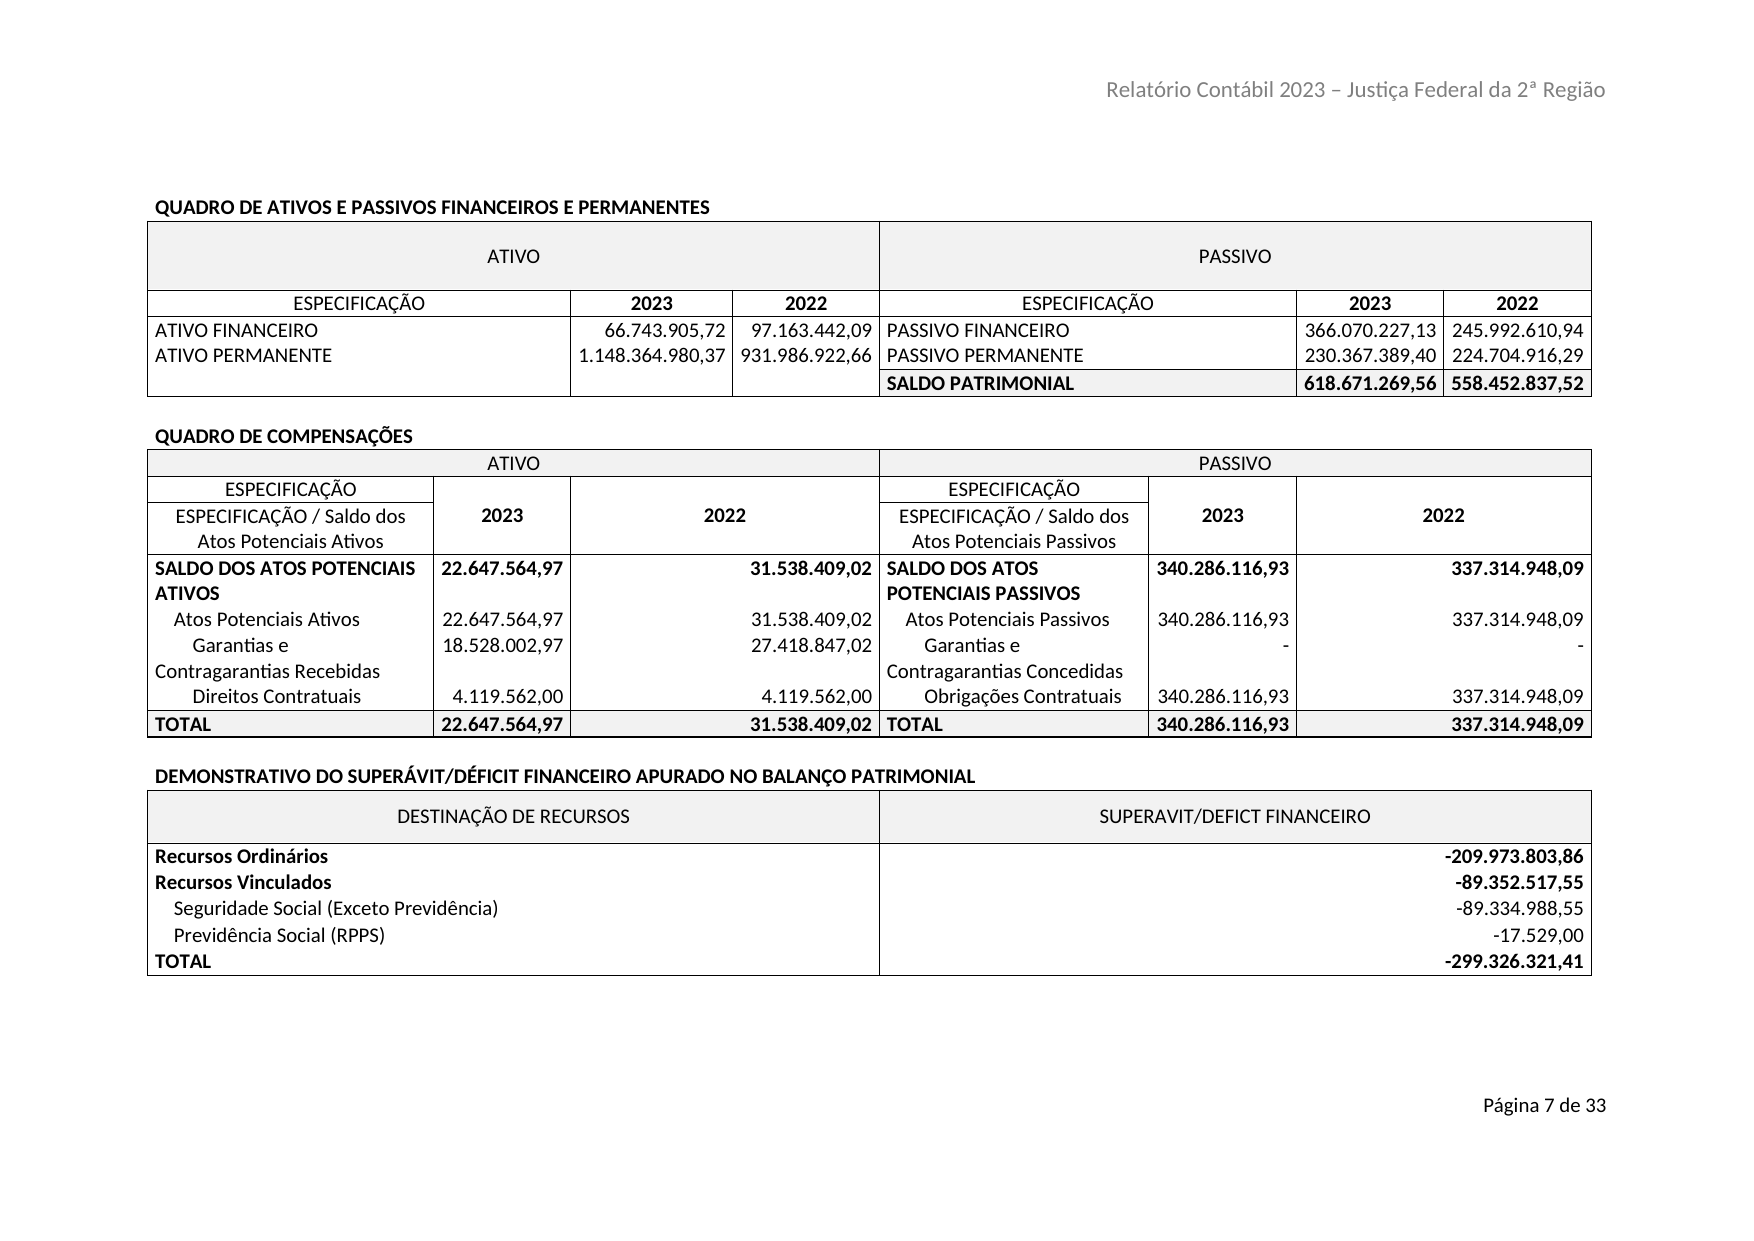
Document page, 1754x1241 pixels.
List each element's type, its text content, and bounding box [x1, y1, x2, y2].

table_cell -17.529,00 [880, 922, 1591, 949]
table_cell Previdência Social (RPPS) [148, 922, 879, 949]
table_header QUADRO DE ATIVOS E PASSIVOS FINANCEIROS E PERMANENTES [148, 194, 1591, 221]
table_cell [1591, 396, 1606, 422]
table_cell 337.314.948,09 [1297, 711, 1591, 736]
table_cell TOTAL [148, 949, 879, 975]
table_cell 4.119.562,00 [434, 683, 570, 710]
table_cell 66.743.905,72 [571, 317, 732, 343]
table_cell [1592, 449, 1606, 476]
table_cell 31.538.409,02 [571, 606, 879, 632]
table_cell PASSIVO FINANCEIRO [880, 317, 1296, 343]
table_cell ESPECIFICAÇÃO / Saldo dos Atos Potenciais Ativos [148, 503, 433, 554]
table_cell 2022 [733, 291, 879, 316]
table_cell [1592, 710, 1606, 736]
table_cell [1592, 263, 1606, 289]
table_cell [571, 369, 732, 396]
table_cell [148, 397, 1591, 422]
table_cell [1592, 949, 1606, 975]
table_cell 2022 [1297, 477, 1591, 554]
table_cell [1592, 476, 1606, 502]
table_cell [1592, 683, 1606, 710]
table_cell TOTAL [880, 711, 1148, 736]
table_cell Recursos Vinculados [148, 869, 879, 896]
table_cell [1592, 502, 1606, 554]
table_cell [1592, 343, 1606, 369]
table_cell SALDO DOS ATOS POTENCIAIS ATIVOS [148, 555, 433, 606]
table_cell [1591, 736, 1606, 763]
table_cell [1592, 369, 1606, 396]
table_cell 2023 [1297, 291, 1443, 316]
table_cell ATIVO [148, 222, 879, 289]
table_cell 31.538.409,02 [571, 555, 879, 606]
table_cell 245.992.610,94 [1444, 317, 1591, 343]
table_cell - [1149, 633, 1296, 683]
table_cell [1592, 843, 1606, 869]
table_cell ESPECIFICAÇÃO [148, 477, 433, 502]
table_cell [148, 369, 570, 396]
table_cell 337.314.948,09 [1297, 606, 1591, 632]
table_cell 22.647.564,97 [434, 555, 570, 606]
table_cell 2023 [1149, 477, 1296, 554]
table_cell Obrigações Contratuais [880, 683, 1148, 710]
table_cell SALDO DOS ATOS POTENCIAIS PASSIVOS [880, 555, 1148, 606]
table_cell ATIVO PERMANENTE [148, 343, 570, 369]
table_cell PASSIVO [880, 222, 1591, 289]
table_cell Recursos Ordinários [148, 844, 879, 869]
table_cell 2022 [1444, 291, 1591, 316]
table_cell PASSIVO PERMANENTE [880, 343, 1296, 369]
table_cell 18.528.002,97 [434, 633, 570, 683]
table_cell ESPECIFICAÇÃO [880, 291, 1296, 316]
table_cell DEMONSTRATIVO DO SUPERÁVIT/DÉFICIT FINANCEIRO APURADO NO BALANÇO PATRIMONIAL [148, 763, 1591, 789]
table_cell [1592, 606, 1606, 632]
table_cell -89.334.988,55 [880, 896, 1591, 922]
table_cell 2023 [434, 477, 570, 554]
table_cell PASSIVO [880, 450, 1591, 476]
table_cell - [1297, 633, 1591, 683]
table_cell 618.671.269,56 [1297, 370, 1443, 396]
table_cell 224.704.916,29 [1444, 343, 1591, 369]
table_cell 27.418.847,02 [571, 633, 879, 683]
table_cell 340.286.116,93 [1149, 555, 1296, 606]
table_cell ATIVO [148, 450, 879, 476]
table_cell SALDO PATRIMONIAL [880, 370, 1296, 396]
table_cell ESPECIFICAÇÃO / Saldo dos Atos Potenciais Passivos [880, 503, 1148, 554]
table_cell 366.070.227,13 [1297, 317, 1443, 343]
table_cell [1592, 896, 1606, 922]
table_cell ESPECIFICAÇÃO [880, 477, 1148, 502]
table_cell 931.986.922,66 [733, 343, 879, 369]
table_cell [1591, 423, 1606, 449]
table_cell -89.352.517,55 [880, 869, 1591, 896]
table_cell 230.367.389,40 [1297, 343, 1443, 369]
table_cell ATIVO FINANCEIRO [148, 317, 570, 343]
table_cell 4.119.562,00 [571, 683, 879, 710]
table_cell [148, 738, 1591, 763]
table_cell [1592, 633, 1606, 683]
table_cell DESTINAÇÃO DE RECURSOS [148, 791, 879, 842]
table_cell [1592, 554, 1606, 606]
table_cell 340.286.116,93 [1149, 683, 1296, 710]
table_cell Atos Potenciais Passivos [880, 606, 1148, 632]
table_cell -299.326.321,41 [880, 949, 1591, 975]
table_cell TOTAL [148, 711, 433, 736]
table_cell Garantias e Contragarantias Recebidas [148, 633, 433, 683]
table_cell Garantias e Contragarantias Concedidas [880, 633, 1148, 683]
table_cell SUPERAVIT/DEFICT FINANCEIRO [880, 791, 1591, 842]
table_cell [1592, 790, 1606, 816]
table_cell ESPECIFICAÇÃO [148, 291, 570, 316]
table_cell 337.314.948,09 [1297, 683, 1591, 710]
table_cell 97.163.442,09 [733, 317, 879, 343]
table_cell Direitos Contratuais [148, 683, 433, 710]
table_cell 2023 [571, 291, 732, 316]
table_header [1591, 194, 1606, 221]
table_cell 558.452.837,52 [1444, 370, 1591, 396]
table_cell [1591, 763, 1606, 789]
table_cell [1592, 816, 1606, 842]
table_cell [1592, 290, 1606, 316]
table_cell 22.647.564,97 [434, 711, 570, 736]
table_cell 1.148.364.980,37 [571, 343, 732, 369]
table_cell -209.973.803,86 [880, 844, 1591, 869]
table_cell [1592, 221, 1606, 263]
table_cell 340.286.116,93 [1149, 606, 1296, 632]
table_cell QUADRO DE COMPENSAÇÕES [148, 423, 1591, 449]
table_cell [1592, 922, 1606, 949]
table_cell [733, 369, 879, 396]
table_cell 22.647.564,97 [434, 606, 570, 632]
table_cell 2022 [571, 477, 879, 554]
table_cell [1592, 869, 1606, 896]
table_cell Seguridade Social (Exceto Previdência) [148, 896, 879, 922]
table_cell Atos Potenciais Ativos [148, 606, 433, 632]
table_cell 340.286.116,93 [1149, 711, 1296, 736]
table_cell [1592, 316, 1606, 343]
table_cell 337.314.948,09 [1297, 555, 1591, 606]
table_cell 31.538.409,02 [571, 711, 879, 736]
